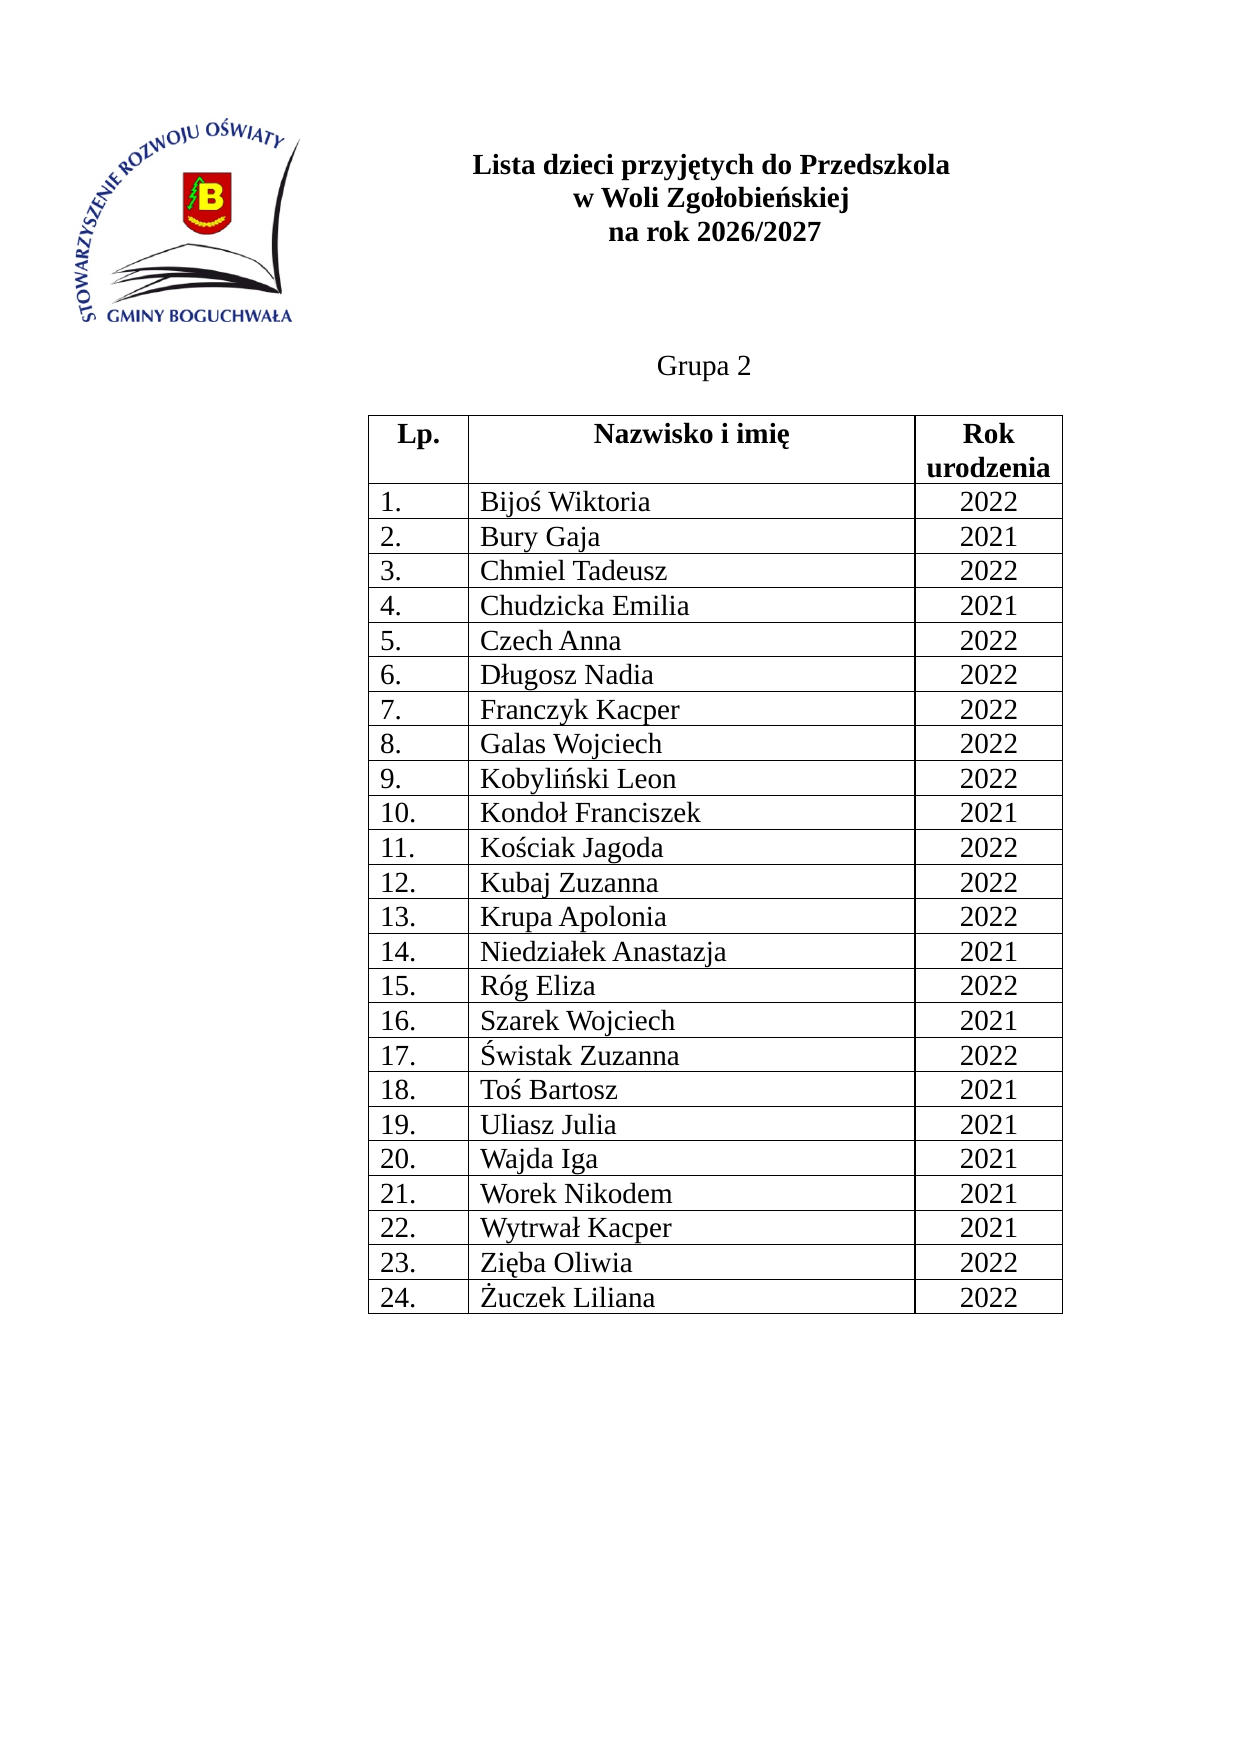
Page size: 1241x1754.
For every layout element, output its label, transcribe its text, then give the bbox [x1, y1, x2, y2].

table_cell 2022 [916, 484, 1062, 518]
table_cell 2021 [916, 1141, 1062, 1175]
table_cell 2021 [916, 1003, 1062, 1037]
table_cell Szarek Wojciech [469, 1003, 914, 1037]
table_cell [369, 830, 468, 864]
table_cell 2022 [916, 726, 1062, 760]
table_header Rok urodzenia [916, 416, 1062, 483]
table_cell Wytrwał Kacper [469, 1211, 914, 1244]
table_cell [369, 1038, 468, 1071]
table_cell Toś Bartosz [469, 1072, 914, 1106]
text na rok 2026/2027 [301, 214, 1122, 247]
table_cell 2021 [916, 1211, 1062, 1244]
table_cell [369, 519, 468, 552]
table_cell [369, 1280, 468, 1313]
table_cell 2021 [916, 934, 1062, 967]
text Lista dzieci przyjętych do Przedszkola [301, 147, 1122, 180]
table_cell Długosz Nadia [469, 657, 914, 691]
table_cell Wajda Iga [469, 1141, 914, 1175]
table_cell 2022 [916, 657, 1062, 691]
table_cell [369, 899, 468, 933]
table_cell [369, 726, 468, 760]
table_cell 2022 [916, 865, 1062, 898]
table_cell [369, 1072, 468, 1106]
table_cell [369, 657, 468, 691]
table_cell 2022 [916, 623, 1062, 656]
table_cell [369, 1141, 468, 1175]
table_cell 2021 [916, 1176, 1062, 1209]
table_cell [369, 1211, 468, 1244]
table_cell [369, 588, 468, 622]
table_cell 2022 [916, 830, 1062, 864]
text w Woli Zgołobieńskiej [301, 180, 1122, 214]
table_cell 2022 [916, 554, 1062, 587]
table_cell Bury Gaja [469, 519, 914, 552]
table_cell Kondoł Franciszek [469, 796, 914, 829]
table_header Nazwisko i imię [469, 416, 914, 483]
table_cell 2022 [916, 969, 1062, 1002]
table_cell Kobyliński Leon [469, 761, 914, 794]
table_cell [369, 1107, 468, 1140]
table_cell [369, 1245, 468, 1279]
table_cell Żuczek Liliana [469, 1280, 914, 1313]
table_cell Bijoś Wiktoria [469, 484, 914, 518]
table_cell 2022 [916, 692, 1062, 725]
table_cell [369, 934, 468, 967]
table_cell Worek Nikodem [469, 1176, 914, 1209]
table_cell [369, 554, 468, 587]
table_header Lp. [369, 416, 468, 483]
table_cell Krupa Apolonia [469, 899, 914, 933]
table_cell [369, 1176, 468, 1209]
table_cell 2021 [916, 1107, 1062, 1140]
table_cell Świstak Zuzanna [469, 1038, 914, 1071]
table_cell Kubaj Zuzanna [469, 865, 914, 898]
table_cell Niedziałek Anastazja [469, 934, 914, 967]
table_cell 2021 [916, 796, 1062, 829]
table_cell Chudzicka Emilia [469, 588, 914, 622]
table_cell [369, 969, 468, 1002]
table_cell [369, 865, 468, 898]
table_cell Chmiel Tadeusz [469, 554, 914, 587]
table_cell 2022 [916, 1280, 1062, 1313]
table_cell Czech Anna [469, 623, 914, 656]
table_cell Uliasz Julia [469, 1107, 914, 1140]
table_cell Galas Wojciech [469, 726, 914, 760]
table_cell [369, 623, 468, 656]
table_cell 2022 [916, 1038, 1062, 1071]
table_cell 2021 [916, 1072, 1062, 1106]
table_cell Kościak Jagoda [469, 830, 914, 864]
table_cell [369, 796, 468, 829]
table_cell Franczyk Kacper [469, 692, 914, 725]
table_cell 2022 [916, 1245, 1062, 1279]
table_cell 2021 [916, 519, 1062, 552]
table_cell 2022 [916, 761, 1062, 794]
table_cell Zięba Oliwia [469, 1245, 914, 1279]
text Grupa 2 [118, 348, 1122, 382]
table_cell 2022 [916, 899, 1062, 933]
table_cell [369, 692, 468, 725]
table_cell 2021 [916, 588, 1062, 622]
table_cell [369, 1003, 468, 1037]
table_cell [369, 761, 468, 794]
table_cell Róg Eliza [469, 969, 914, 1002]
table_cell [369, 484, 468, 518]
